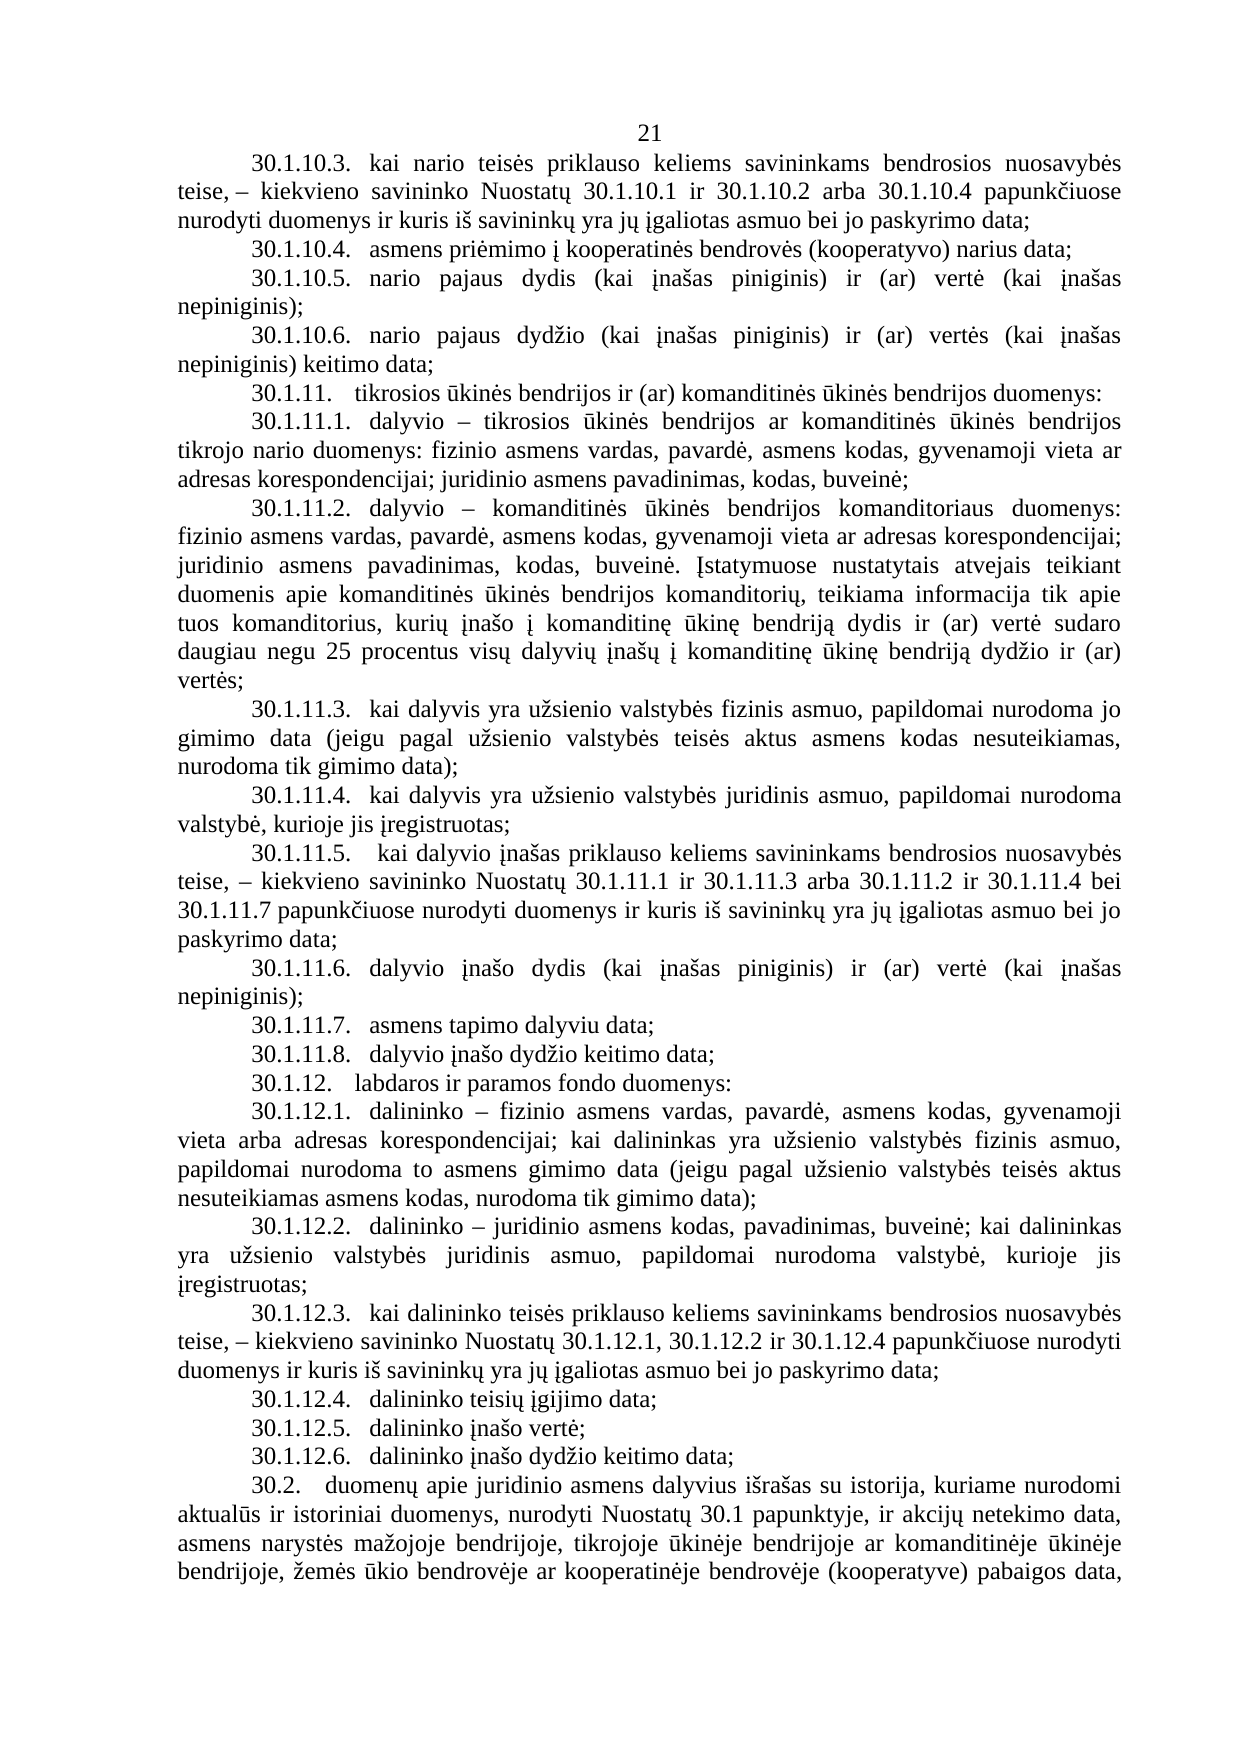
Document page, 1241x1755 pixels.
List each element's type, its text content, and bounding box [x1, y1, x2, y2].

text 30.1.12.3. kai dalininko teisės priklauso keliems savininkams bendrosios nuosavybės teise, – kiekvieno savininko Nuostatų 30.1.12.1, 30.1.12.2 ir 30.1.12.4 papunkčiuose nurodyti duomenys ir kuris iš savininkų yra jų įgaliotas asmuo bei jo paskyrimo data; [177, 1298, 1122, 1384]
text 30.1.12.2. dalininko – juridinio asmens kodas, pavadinimas, buveinė; kai dalininkas yra užsienio valstybės juridinis asmuo, papildomai nurodoma valstybė, kurioje jis įregistruotas; [177, 1211, 1122, 1298]
text 30.1.11.8. dalyvio įnašo dydžio keitimo data; [177, 1039, 1122, 1068]
text 30.1.12. labdaros ir paramos fondo duomenys: [177, 1068, 1122, 1096]
text 30.1.11.1. dalyvio – tikrosios ūkinės bendrijos ar komanditinės ūkinės bendrijos tikrojo nario duomenys: fizinio asmens vardas, pavardė, asmens kodas, gyvenamoji vieta ar adresas korespondencijai; juridinio asmens pavadinimas, kodas, buveinė; [177, 406, 1122, 493]
text 30.1.12.1. dalininko – fizinio asmens vardas, pavardė, asmens kodas, gyvenamoji vieta arba adresas korespondencijai; kai dalininkas yra užsienio valstybės fizinis asmuo, papildomai nurodoma to asmens gimimo data (jeigu pagal užsienio valstybės teisės aktus nesuteikiamas asmens kodas, nurodoma tik gimimo data); [177, 1096, 1122, 1211]
text 30.1.11.2. dalyvio – komanditinės ūkinės bendrijos komanditoriaus duomenys: fizinio asmens vardas, pavardė, asmens kodas, gyvenamoji vieta ar adresas korespondencijai; juridinio asmens pavadinimas, kodas, buveinė. Įstatymuose nustatytais atvejais teikiant duomenis apie komanditinės ūkinės bendrijos komanditorių, teikiama informacija tik apie tuos komanditorius, kurių įnašo į komanditinę ūkinę bendriją dydis ir (ar) vertė sudaro daugiau negu 25 procentus visų dalyvių įnašų į komanditinę ūkinę bendriją dydžio ir (ar) vertės; [177, 493, 1122, 694]
text 30.1.10.5. nario pajaus dydis (kai įnašas piniginis) ir (ar) vertė (kai įnašas nepiniginis); [177, 263, 1122, 320]
text 30.1.10.4. asmens priėmimo į kooperatinės bendrovės (kooperatyvo) narius data; [177, 234, 1122, 263]
text 30.1.12.4. dalininko teisių įgijimo data; [177, 1384, 1122, 1413]
text 30.1.11.4. kai dalyvis yra užsienio valstybės juridinis asmuo, papildomai nurodoma valstybė, kurioje jis įregistruotas; [177, 780, 1122, 838]
text 30.1.12.6. dalininko įnašo dydžio keitimo data; [177, 1441, 1122, 1470]
text 30.1.11. tikrosios ūkinės bendrijos ir (ar) komanditinės ūkinės bendrijos duomenys: [177, 378, 1122, 406]
text 30.2. duomenų apie juridinio asmens dalyvius išrašas su istorija, kuriame nurodomi aktualūs ir istoriniai duomenys, nurodyti Nuostatų 30.1 papunktyje, ir akcijų netekimo data, asmens narystės mažojoje bendrijoje, tikrojoje ūkinėje bendrijoje ar komanditinėje ūkinėje bendrijoje, žemės ūkio bendrovėje ar kooperatinėje bendrovėje (kooperatyve) pabaigos data, [177, 1470, 1122, 1585]
text 30.1.12.5. dalininko įnašo vertė; [177, 1413, 1122, 1441]
text 30.1.11.7. asmens tapimo dalyviu data; [177, 1010, 1122, 1039]
text 30.1.10.6. nario pajaus dydžio (kai įnašas piniginis) ir (ar) vertės (kai įnašas nepiniginis) keitimo data; [177, 320, 1122, 378]
text 30.1.11.5. kai dalyvio įnašas priklauso keliems savininkams bendrosios nuosavybės teise, – kiekvieno savininko Nuostatų 30.1.11.1 ir 30.1.11.3 arba 30.1.11.2 ir 30.1.11.4 bei 30.1.11.7 papunkčiuose nurodyti duomenys ir kuris iš savininkų yra jų įgaliotas asmuo bei jo paskyrimo data; [177, 838, 1122, 953]
text 30.1.11.6. dalyvio įnašo dydis (kai įnašas piniginis) ir (ar) vertė (kai įnašas nepiniginis); [177, 953, 1122, 1010]
text 30.1.10.3. kai nario teisės priklauso keliems savininkams bendrosios nuosavybės teise, – kiekvieno savininko Nuostatų 30.1.10.1 ir 30.1.10.2 arba 30.1.10.4 papunkčiuose nurodyti duomenys ir kuris iš savininkų yra jų įgaliotas asmuo bei jo paskyrimo data; [177, 148, 1122, 234]
text 30.1.11.3. kai dalyvis yra užsienio valstybės fizinis asmuo, papildomai nurodoma jo gimimo data (jeigu pagal užsienio valstybės teisės aktus asmens kodas nesuteikiamas, nurodoma tik gimimo data); [177, 694, 1122, 780]
